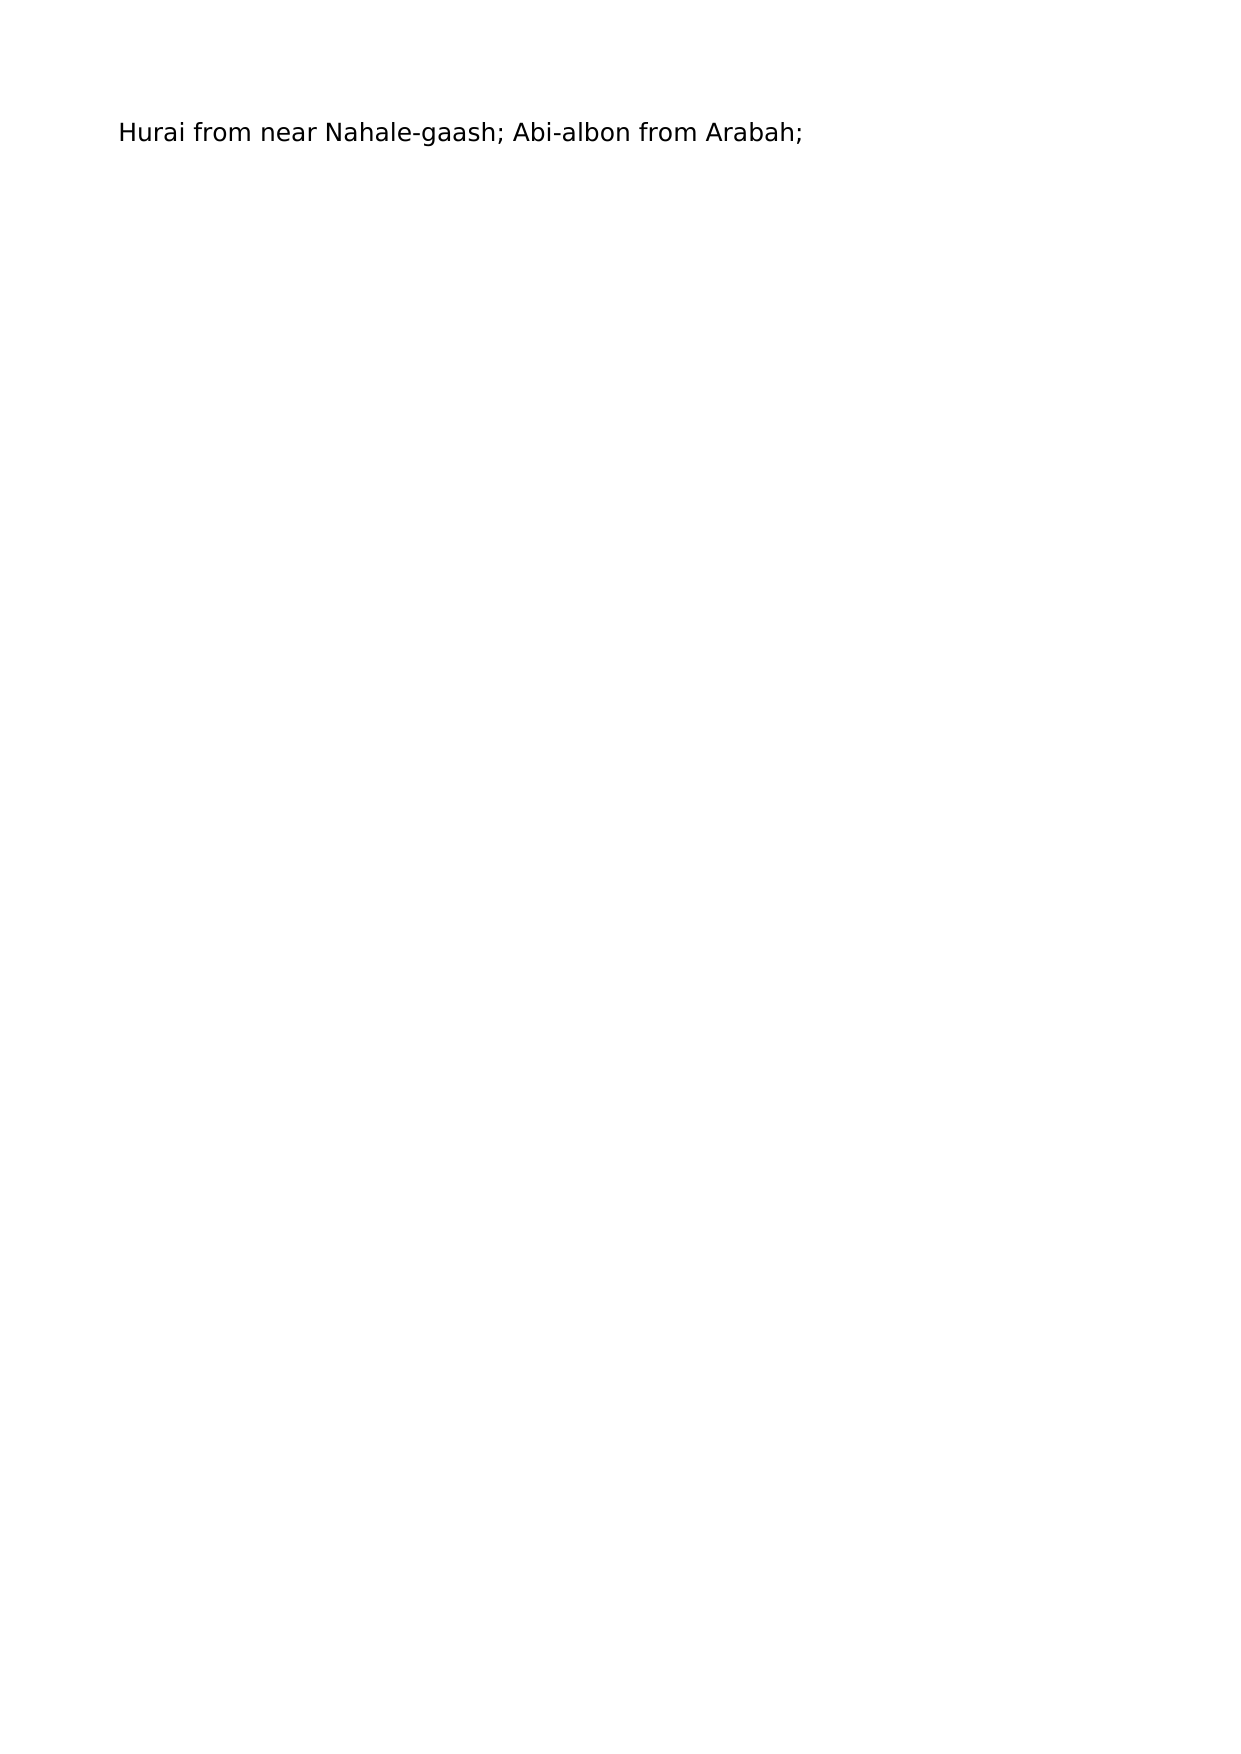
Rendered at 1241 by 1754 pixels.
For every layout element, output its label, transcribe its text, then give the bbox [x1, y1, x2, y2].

text Hurai from near Nahale-gaash; Abi-albon from Arabah; [118, 118, 1122, 147]
